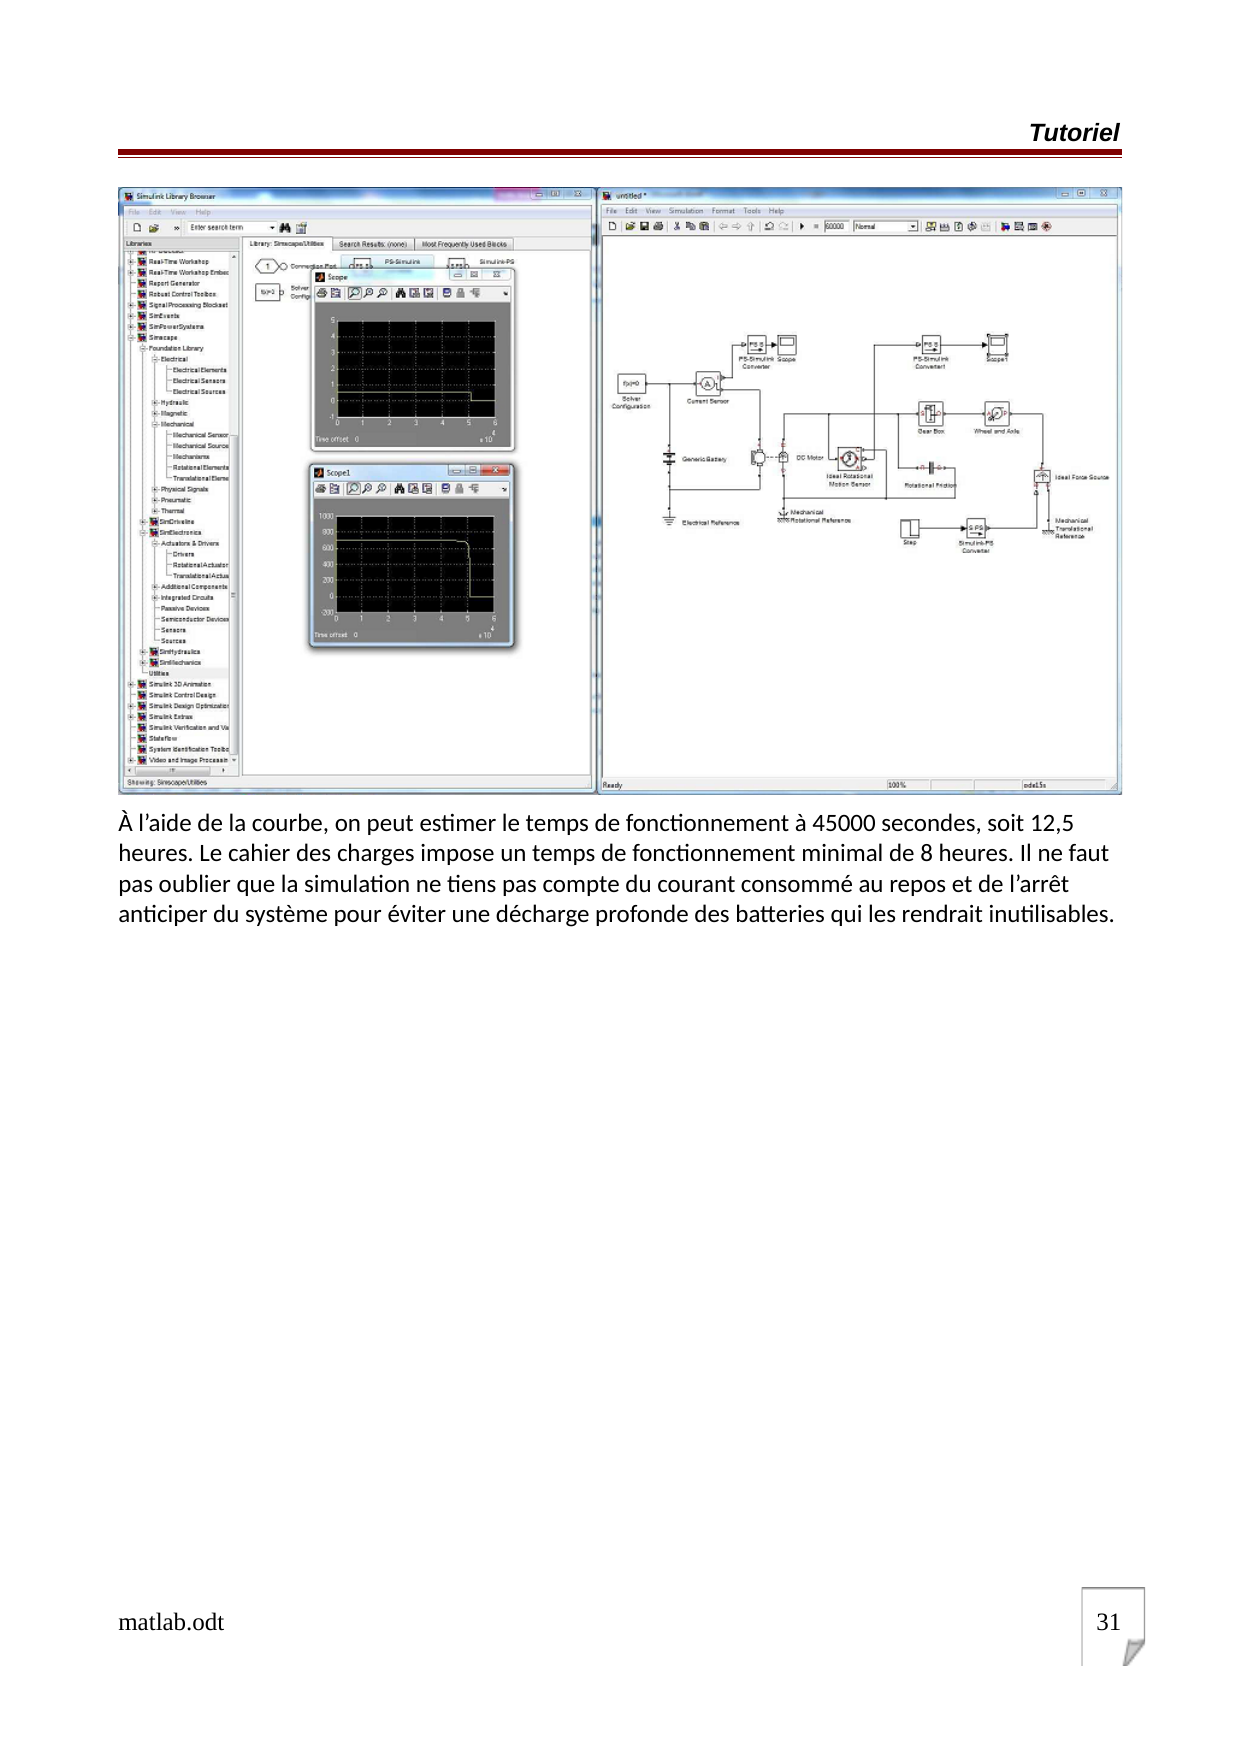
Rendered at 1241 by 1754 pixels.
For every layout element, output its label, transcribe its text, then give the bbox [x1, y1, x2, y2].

picture [118, 187, 1123, 795]
text À l’aide de la courbe, on peut estimer le temps de fonctionnement à 45000 secondes, soit 12,5 heures. Le cahier des charges impose un temps de fonctionnement minimal de 8 heures. Il ne faut pas oublier que la simulation ne tiens pas compte du courant consommé au repos et de l’arrêt anticiper du système pour éviter une décharge profonde des batteries qui les rendrait inutilisables. [118, 807, 1122, 929]
